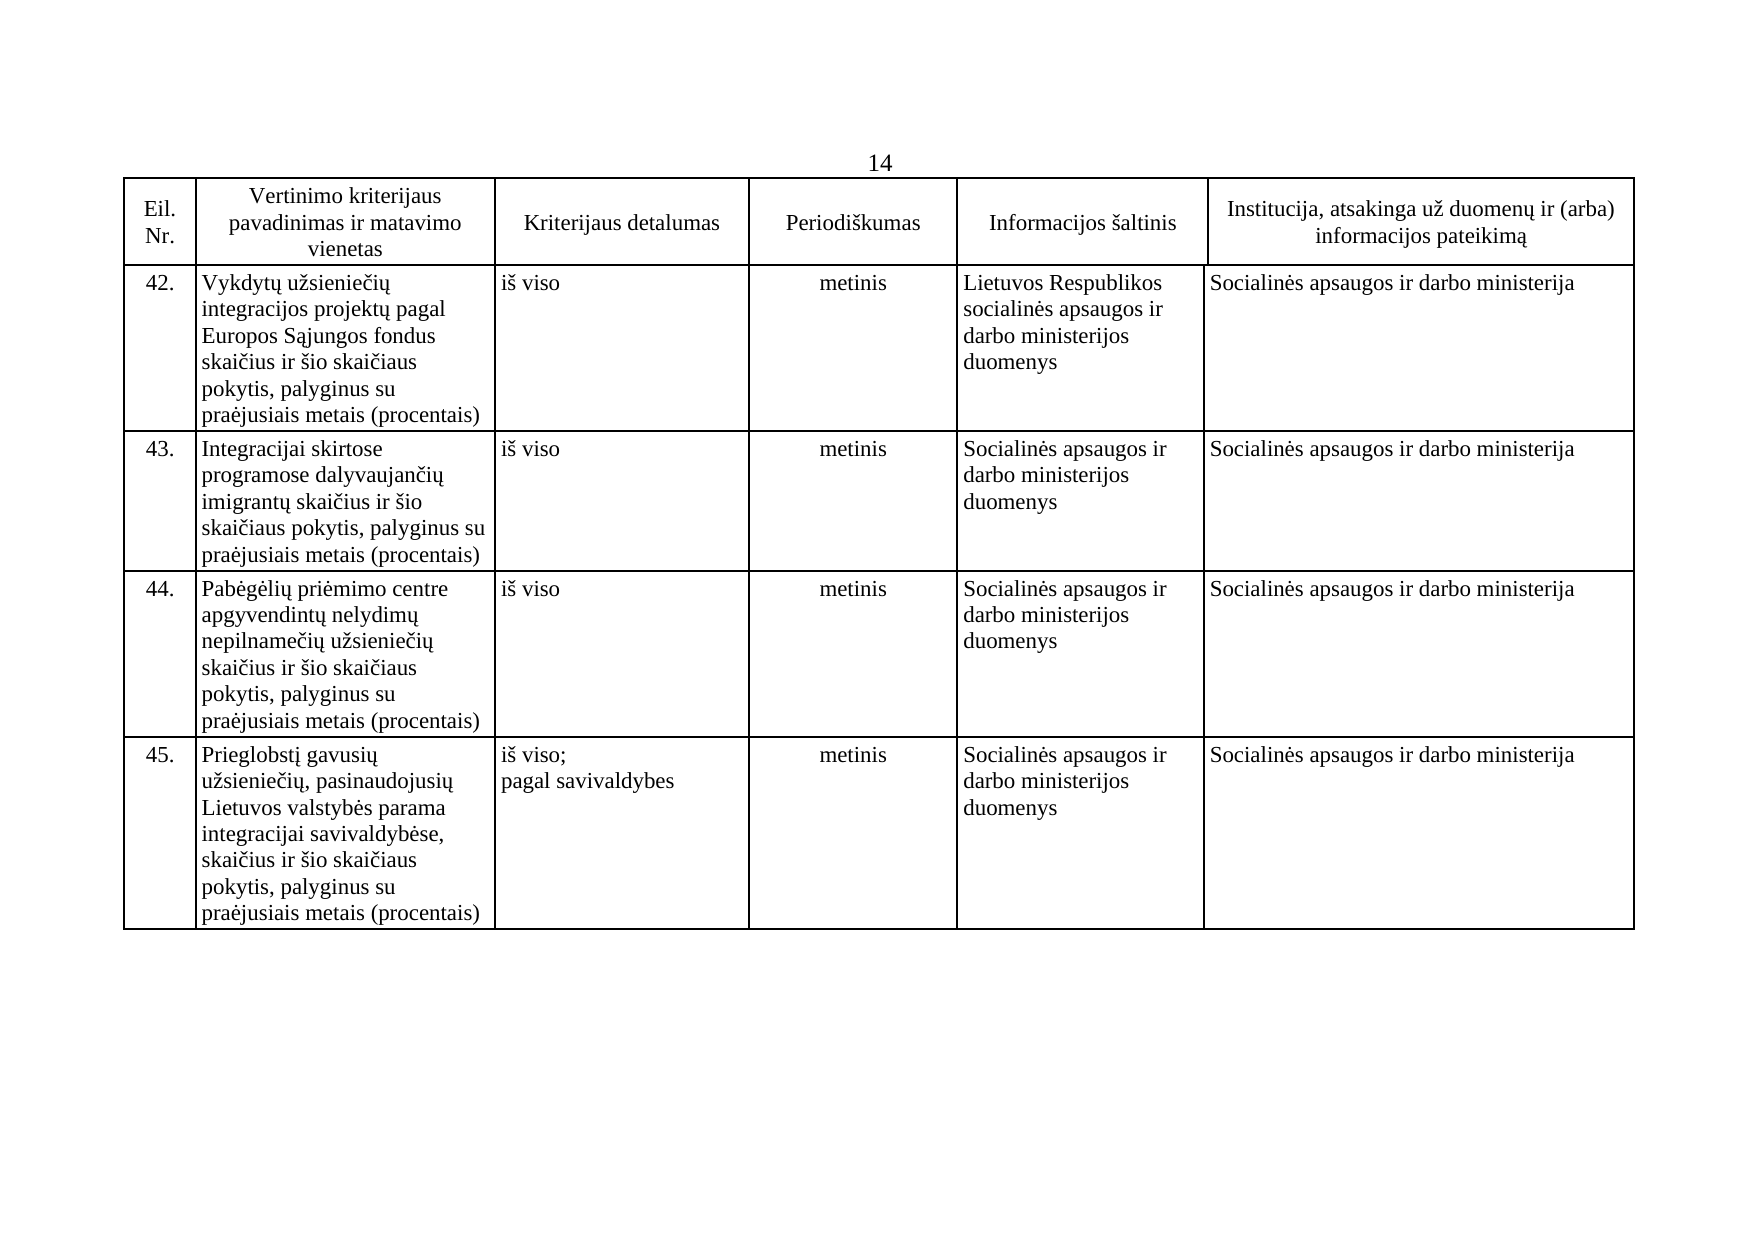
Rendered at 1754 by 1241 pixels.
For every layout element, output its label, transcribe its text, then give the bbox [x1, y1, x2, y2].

table_cell Socialinės apsaugos ir darbo ministerijos duomenys [958, 738, 1203, 928]
table_cell iš viso; pagal savivaldybes [496, 738, 748, 928]
table_cell 43. [125, 432, 195, 570]
table_cell Pabėgėlių priėmimo centre apgyvendintų nelydimų nepilnamečių užsieniečių skaičius ir šio skaičiaus pokytis, palyginus su praėjusiais metais (procentais) [197, 572, 494, 736]
table_header Periodiškumas [750, 179, 956, 264]
table_cell Socialinės apsaugos ir darbo ministerija [1205, 266, 1633, 430]
table_header Institucija, atsakinga už duomenų ir (arba) informacijos pateikimą [1209, 179, 1633, 264]
table_cell iš viso [496, 432, 748, 570]
table_cell Socialinės apsaugos ir darbo ministerija [1205, 432, 1633, 570]
table_cell iš viso [496, 572, 748, 736]
table_cell 42. [125, 266, 195, 430]
table_cell Lietuvos Respublikos socialinės apsaugos ir darbo ministerijos duomenys [958, 266, 1203, 430]
table_header Kriterijaus detalumas [496, 179, 748, 264]
table_cell Vykdytų užsieniečių integracijos projektų pagal Europos Sąjungos fondus skaičius ir šio skaičiaus pokytis, palyginus su praėjusiais metais (procentais) [197, 266, 494, 430]
table_cell metinis [750, 738, 956, 928]
table_cell 45. [125, 738, 195, 928]
table_header Eil. Nr. [125, 179, 195, 264]
table_cell 44. [125, 572, 195, 736]
table_cell Socialinės apsaugos ir darbo ministerija [1205, 738, 1633, 928]
table_header Vertinimo kriterijaus pavadinimas ir matavimo vienetas [197, 179, 494, 264]
table_cell iš viso [496, 266, 748, 430]
table_cell Socialinės apsaugos ir darbo ministerija [1205, 572, 1633, 736]
table_cell Socialinės apsaugos ir darbo ministerijos duomenys [958, 572, 1203, 736]
table_header Informacijos šaltinis [958, 179, 1207, 264]
table_cell Prieglobstį gavusių užsieniečių, pasinaudojusių Lietuvos valstybės parama integracijai savivaldybėse, skaičius ir šio skaičiaus pokytis, palyginus su praėjusiais metais (procentais) [197, 738, 494, 928]
table_cell metinis [750, 266, 956, 430]
table_cell metinis [750, 572, 956, 736]
table_cell metinis [750, 432, 956, 570]
table_cell Integracijai skirtose programose dalyvaujančių imigrantų skaičius ir šio skaičiaus pokytis, palyginus su praėjusiais metais (procentais) [197, 432, 494, 570]
table_cell Socialinės apsaugos ir darbo ministerijos duomenys [958, 432, 1203, 570]
